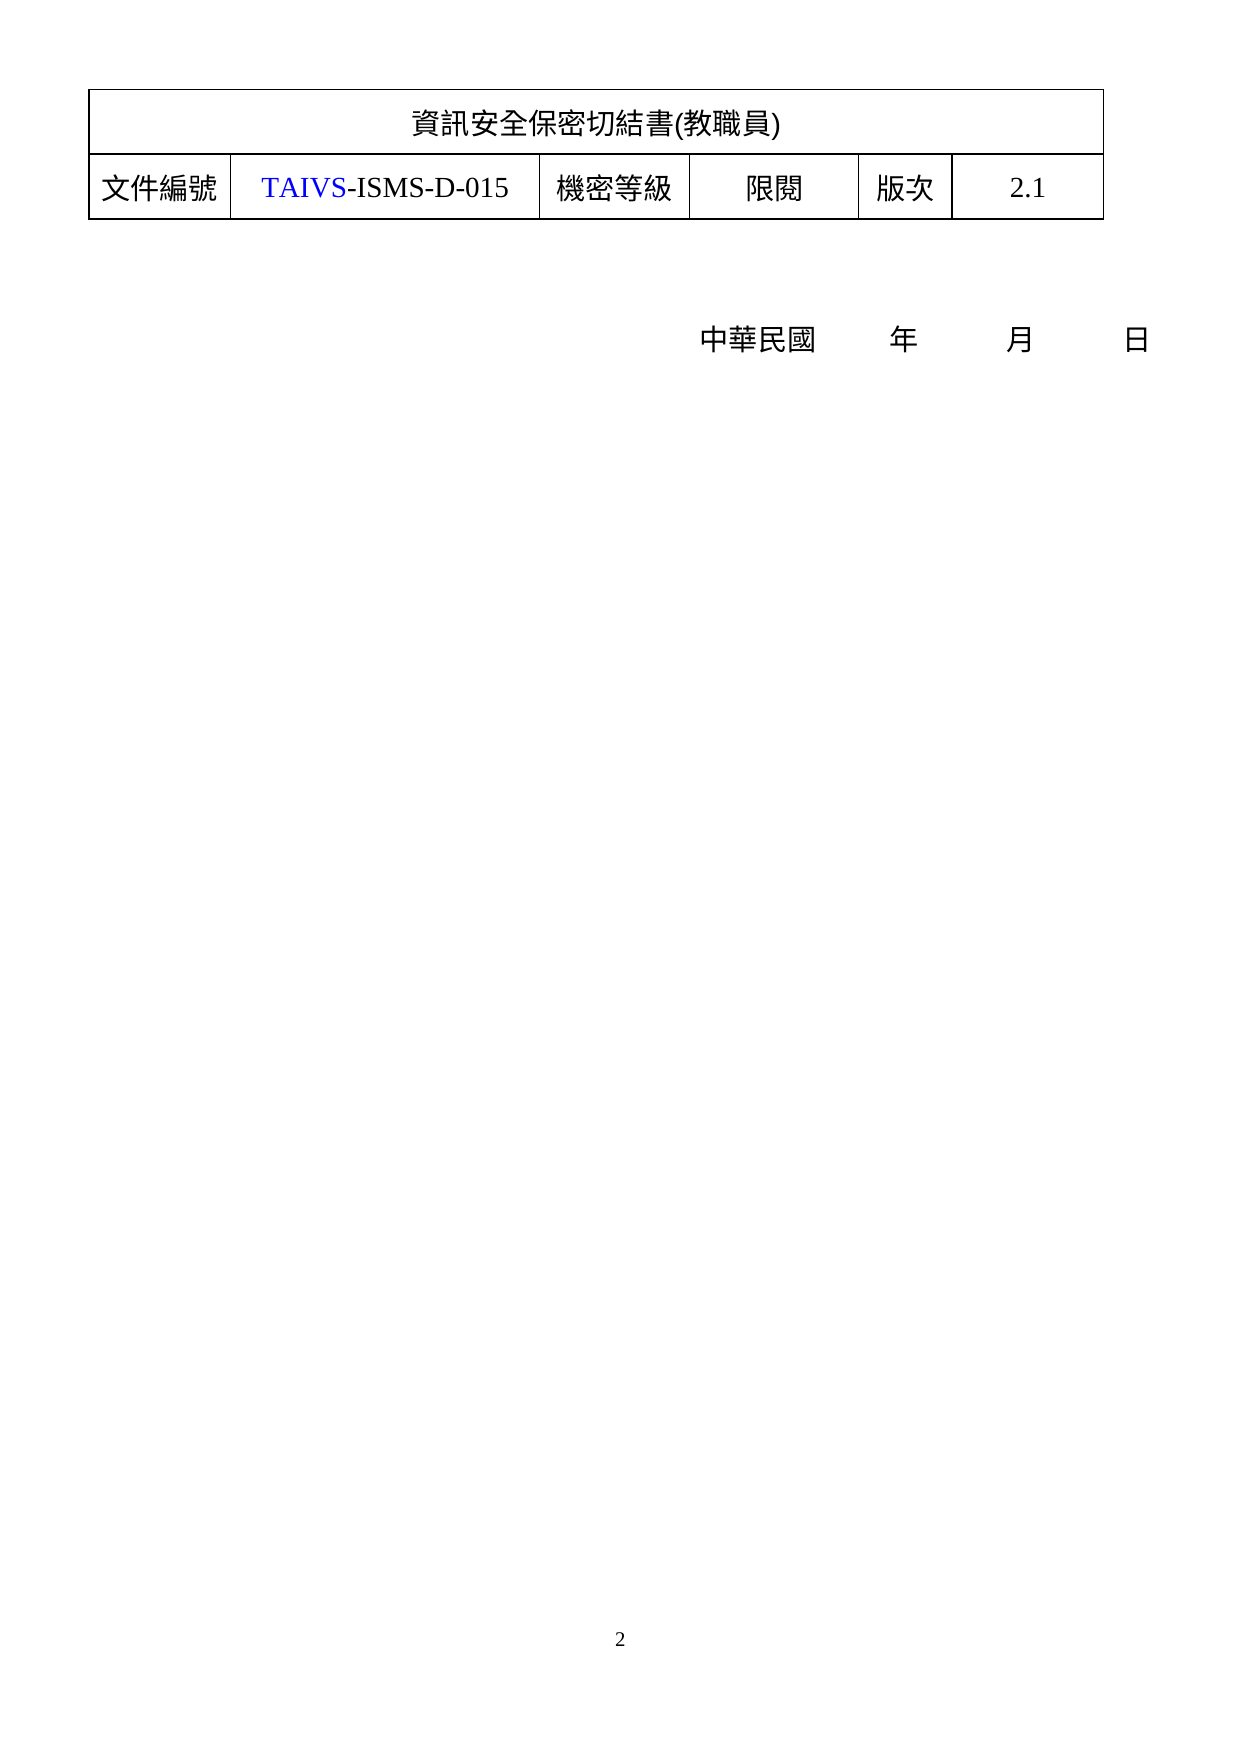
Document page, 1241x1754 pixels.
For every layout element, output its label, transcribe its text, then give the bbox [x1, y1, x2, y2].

text 中華民國 年 月 日 [89, 316, 1152, 358]
